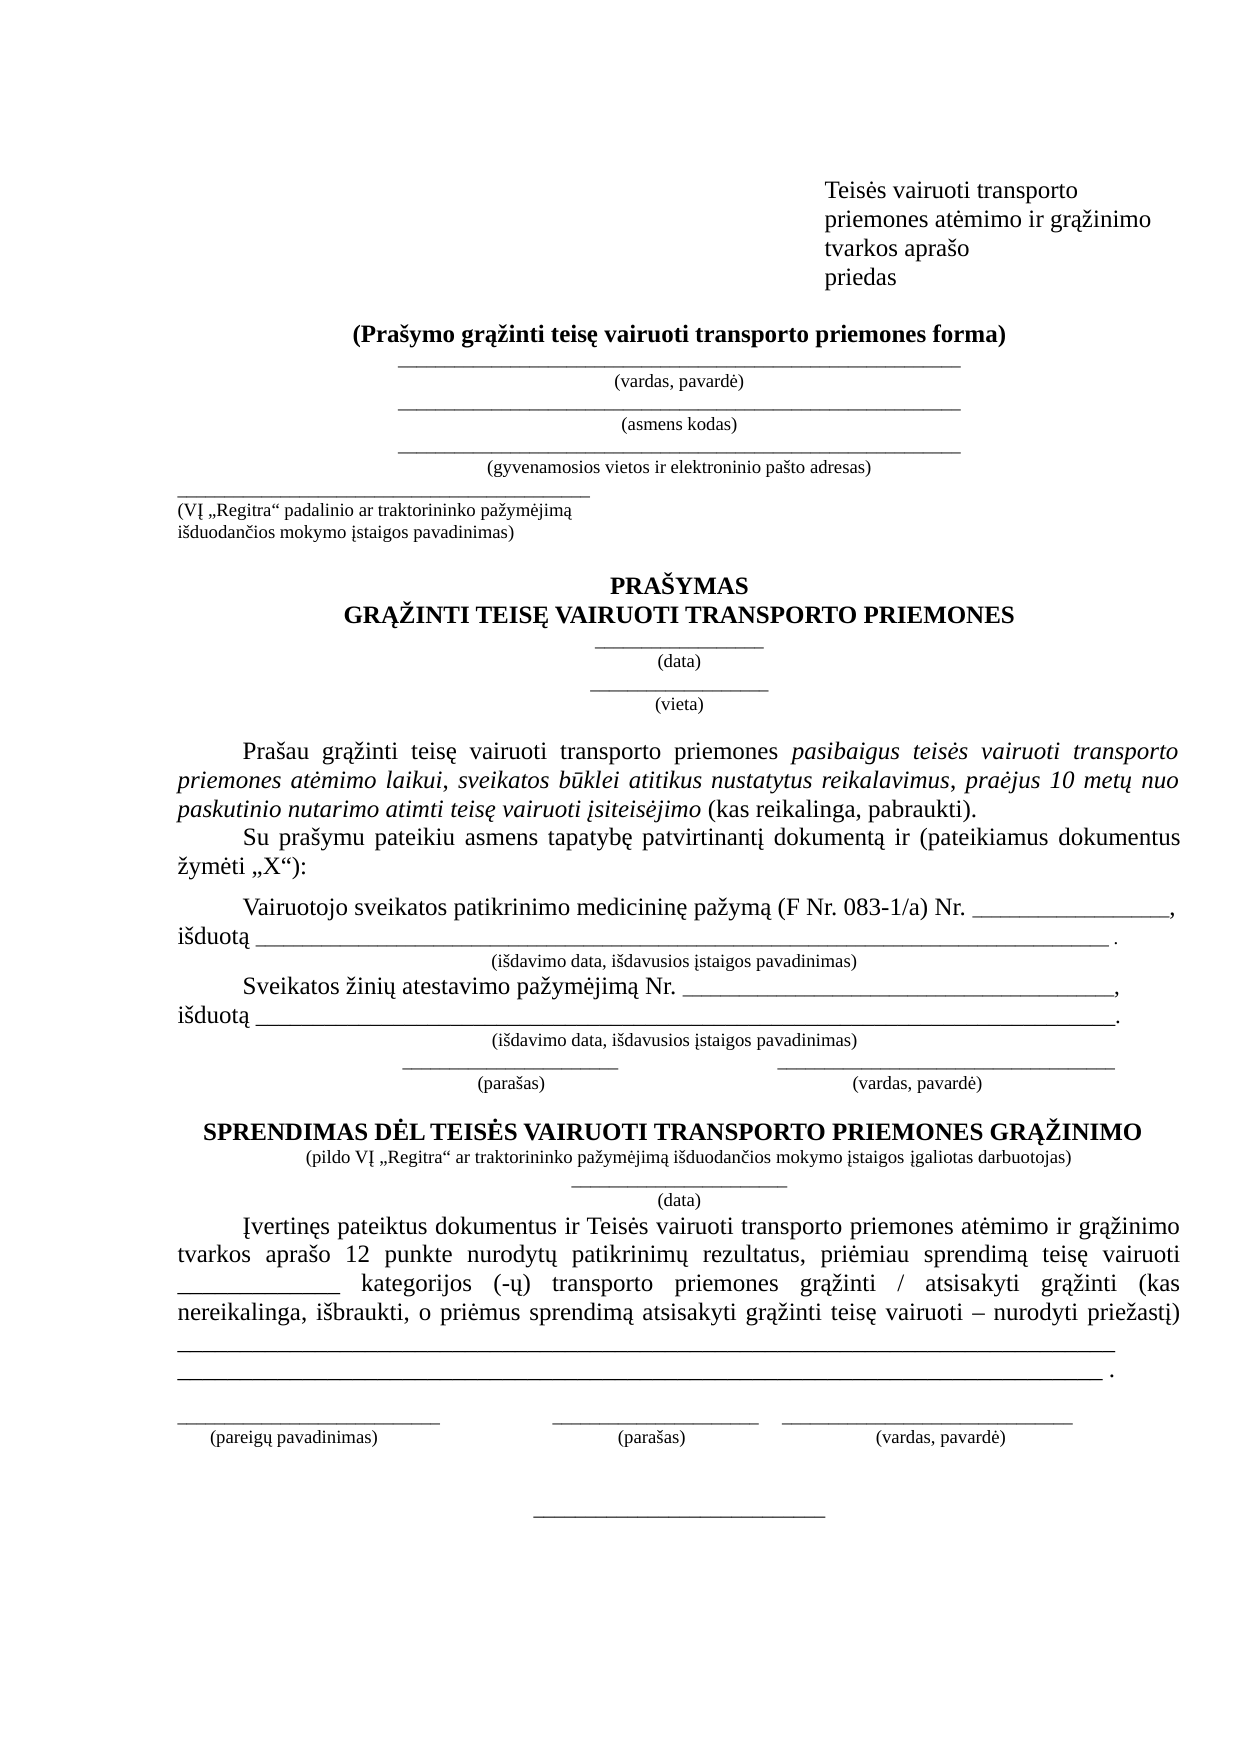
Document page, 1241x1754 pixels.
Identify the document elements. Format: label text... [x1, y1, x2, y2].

text __________________________________________________________________________ . [177, 1354, 1181, 1383]
text (išdavimo data, išdavusios įstaigos pavadinimas) [327, 949, 1181, 971]
text ____________________________________________________________ [177, 434, 1181, 456]
text PRAŠYMAS [177, 571, 1181, 600]
text _______________________ ____________________________________ [177, 1050, 1181, 1072]
text išduotą ___________________________________________________________________________________________ . [177, 921, 1181, 949]
text Įvertinęs pateiktus dokumentus ir Teisės vairuoti transporto priemones atėmimo ir grąžinimo tvarkos aprašo 12 punkte nurodytų patikrinimų rezultatus, priėmiau sprendimą teisę vairuoti _____________ kategorijos (-ų) transporto priemones grąžinti / atsisakyti grąžinti (kas nereikalinga, išbraukti, o priėmus sprendimą atsisakyti grąžinti teisę vairuoti – nurodyti priežastį) ___________________________________________________________________________ [177, 1211, 1181, 1354]
text __________________ [177, 628, 1181, 650]
text Sveikatos žinių atestavimo pažymėjimą Nr. ______________________________________________, [177, 971, 1181, 1000]
text (data) [177, 650, 1181, 672]
text (data) [177, 1189, 1181, 1211]
text (parašas) (vardas, pavardė) [177, 1072, 1181, 1093]
text ____________________________________________________________ [177, 391, 1181, 413]
text ____________________________________________________________ [177, 348, 1181, 370]
text ____________________________________________ [177, 477, 1181, 499]
text (Prašymo grąžinti teisę vairuoti transporto priemones forma) [177, 319, 1181, 348]
text Prašau grąžinti teisę vairuoti transporto priemones pasibaigus teisės vairuoti transporto priemones atėmimo laikui, sveikatos būklei atitikus nustatytus reikalavimus, praėjus 10 metų nuo paskutinio nutarimo atimti teisę vairuoti įsiteisėjimo (kas reikalinga, pabraukti). [177, 736, 1181, 822]
text Vairuotojo sveikatos patikrinimo medicininę pažymą (F Nr. 083-1/a) Nr. _____________________, [177, 892, 1181, 921]
text ____________________________ [177, 1496, 1181, 1520]
text Teisės vairuoti transporto priemones atėmimo ir grąžinimo tvarkos aprašo [824, 176, 1181, 262]
text (VĮ „Regitra“ padalinio ar traktorininko pažymėjimą [177, 499, 1181, 521]
text (pildo VĮ „Regitra“ ar traktorininko pažymėjimą išduodančios mokymo įstaigos įgaliotas darbuotojas) [177, 1146, 1181, 1168]
text (gyvenamosios vietos ir elektroninio pašto adresas) [177, 456, 1181, 477]
text (pareigų pavadinimas) (parašas) (vardas, pavardė) [177, 1426, 1181, 1448]
text (asmens kodas) [177, 413, 1181, 434]
text išduotą ___________________________________________________________________________. [177, 1000, 1181, 1028]
text _______________________ [177, 1168, 1181, 1189]
text ___________________ [177, 672, 1181, 693]
text (išdavimo data, išdavusios įstaigos pavadinimas) [177, 1028, 1181, 1050]
text (vardas, pavardė) [177, 370, 1181, 391]
text (vieta) [177, 693, 1181, 715]
text ____________________________ ______________________ _______________________________ [177, 1405, 1181, 1426]
text Su prašymu pateikiu asmens tapatybę patvirtinantį dokumentą ir (pateikiamus dokumentus žymėti „X“): [177, 822, 1181, 880]
text išduodančios mokymo įstaigos pavadinimas) [177, 521, 1181, 542]
text SPRENDIMAS DĖL TEISĖS VAIRUOTI TRANSPORTO PRIEMONES GRĄŽINIMO [177, 1117, 1181, 1146]
text GRĄŽINTI TEISĘ VAIRUOTI TRANSPORTO PRIEMONES [177, 600, 1181, 628]
text priedas [824, 262, 1181, 291]
